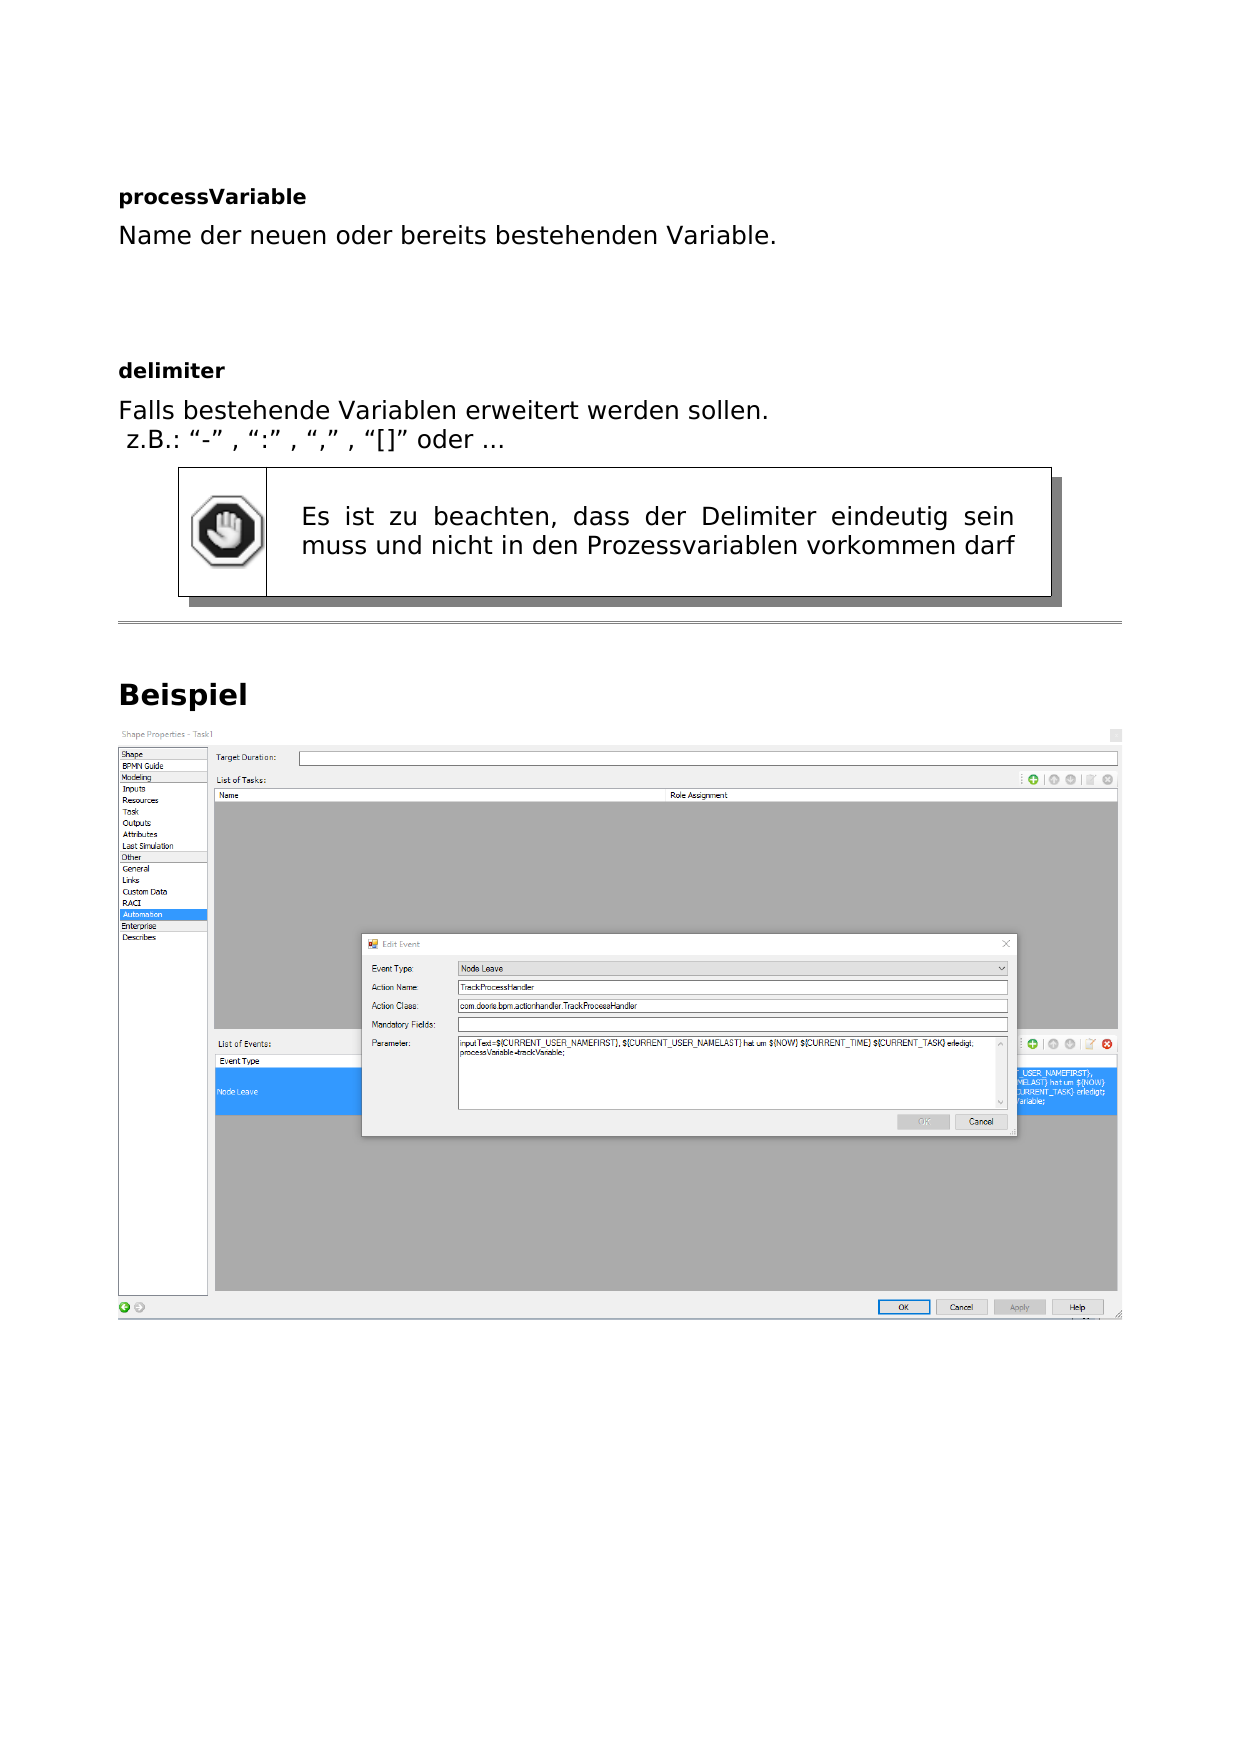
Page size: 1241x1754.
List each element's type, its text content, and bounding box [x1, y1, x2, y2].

table_header [179, 468, 266, 596]
subtitle processVariable [118, 185, 1122, 209]
text Falls bestehende Variablen erweitert werden sollen. z.B.: “-” , “:” , “,” , “[]” oder ... [118, 396, 1122, 454]
picture [118, 724, 1123, 1320]
subtitle delimiter [118, 359, 1122, 383]
subtitle Beispiel [118, 678, 1122, 712]
text Name der neuen oder bereits bestehenden Variable. [118, 222, 1122, 251]
picture [190, 493, 266, 569]
table_header Es ist zu beachten, dass der Delimiter eindeutig sein muss und nicht in den Prozessvariablen vorkommen darf [267, 468, 1051, 596]
